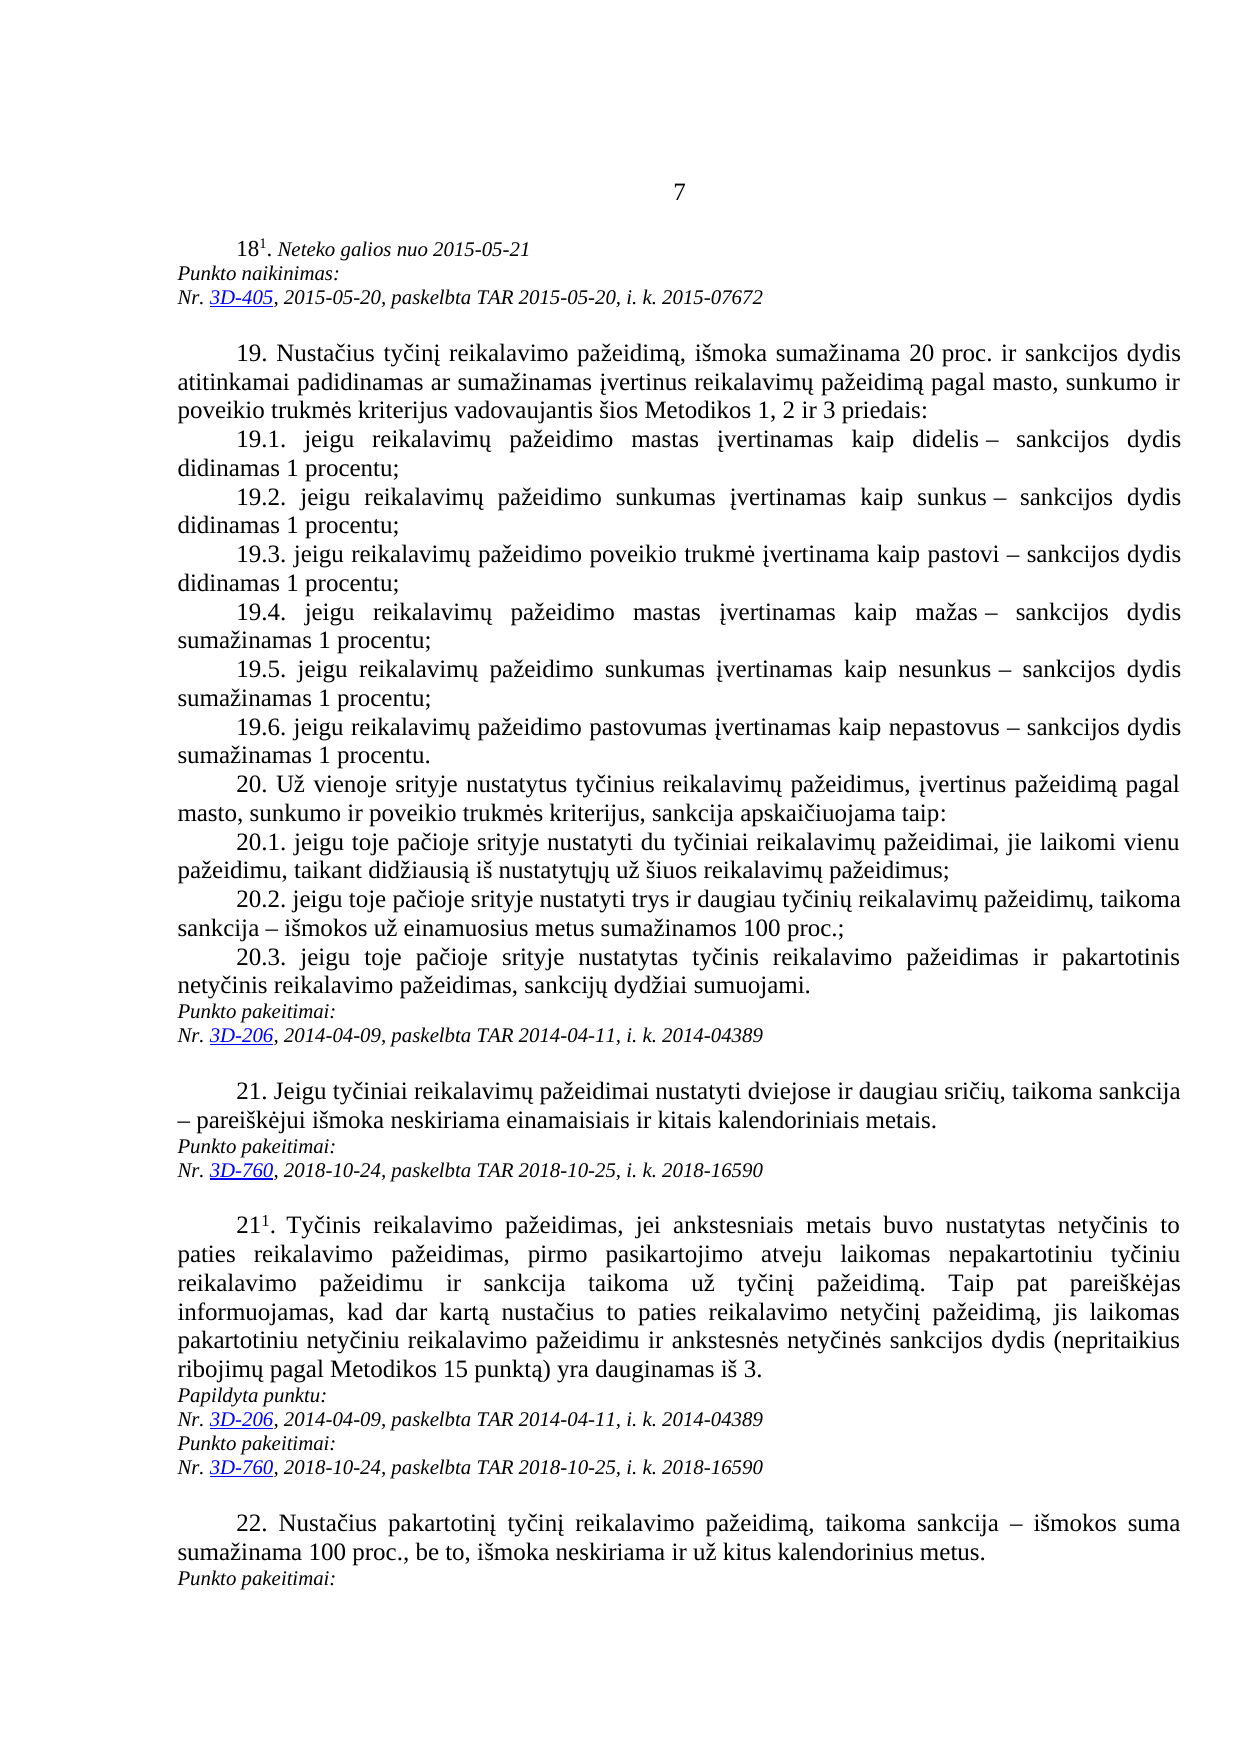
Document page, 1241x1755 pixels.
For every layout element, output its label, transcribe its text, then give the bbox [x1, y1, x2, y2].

text 19.3. jeigu reikalavimų pažeidimo poveikio trukmė įvertinama kaip pastovi – sankcijos dydis didinamas 1 procentu; [177, 539, 1181, 597]
text 20. Už vienoje srityje nustatytus tyčinius reikalavimų pažeidimus, įvertinus pažeidimą pagal masto, sunkumo ir poveikio trukmės kriterijus, sankcija apskaičiuojama taip: [177, 769, 1181, 827]
text 19.5. jeigu reikalavimų pažeidimo sunkumas įvertinamas kaip nesunkus – sankcijos dydis sumažinamas 1 procentu; [177, 654, 1181, 712]
text Papildyta punktu: [177, 1383, 1181, 1407]
text 20.2. jeigu toje pačioje srityje nustatyti trys ir daugiau tyčinių reikalavimų pažeidimų, taikoma sankcija – išmokos už einamuosius metus sumažinamos 100 proc.; [177, 884, 1181, 942]
text Nr. 3D-760, 2018-10-24, paskelbta TAR 2018-10-25, i. k. 2018-16590 [177, 1455, 1181, 1479]
text Nr. 3D-206, 2014-04-09, paskelbta TAR 2014-04-11, i. k. 2014-04389 [177, 1407, 1181, 1431]
text 19.1. jeigu reikalavimų pažeidimo mastas įvertinamas kaip didelis – sankcijos dydis didinamas 1 procentu; [177, 424, 1181, 482]
text Nr. 3D-206, 2014-04-09, paskelbta TAR 2014-04-11, i. k. 2014-04389 [177, 1023, 1181, 1047]
text 20.3. jeigu toje pačioje srityje nustatytas tyčinis reikalavimo pažeidimas ir pakartotinis netyčinis reikalavimo pažeidimas, sankcijų dydžiai sumuojami. [177, 942, 1181, 999]
text Nr. 3D-405, 2015-05-20, paskelbta TAR 2015-05-20, i. k. 2015-07672 [177, 285, 1181, 309]
text 21. Jeigu tyčiniai reikalavimų pažeidimai nustatyti dviejose ir daugiau sričių, taikoma sankcija – pareiškėjui išmoka neskiriama einamaisiais ir kitais kalendoriniais metais. [177, 1076, 1181, 1133]
text 181. Neteko galios nuo 2015-05-21 [177, 235, 1181, 261]
text 22. Nustačius pakartotinį tyčinį reikalavimo pažeidimą, taikoma sankcija – išmokos suma sumažinama 100 proc., be to, išmoka neskiriama ir už kitus kalendorinius metus. [177, 1508, 1181, 1565]
text 19.4. jeigu reikalavimų pažeidimo mastas įvertinamas kaip mažas – sankcijos dydis sumažinamas 1 procentu; [177, 597, 1181, 654]
text 19. Nustačius tyčinį reikalavimo pažeidimą, išmoka sumažinama 20 proc. ir sankcijos dydis atitinkamai padidinamas ar sumažinamas įvertinus reikalavimų pažeidimą pagal masto, sunkumo ir poveikio trukmės kriterijus vadovaujantis šios Metodikos 1, 2 ir 3 priedais: [177, 338, 1181, 424]
text 20.1. jeigu toje pačioje srityje nustatyti du tyčiniai reikalavimų pažeidimai, jie laikomi vienu pažeidimu, taikant didžiausią iš nustatytųjų už šiuos reikalavimų pažeidimus; [177, 827, 1181, 884]
text 211. Tyčinis reikalavimo pažeidimas, jei ankstesniais metais buvo nustatytas netyčinis to paties reikalavimo pažeidimas, pirmo pasikartojimo atveju laikomas nepakartotiniu tyčiniu reikalavimo pažeidimu ir sankcija taikoma už tyčinį pažeidimą. Taip pat pareiškėjas informuojamas, kad dar kartą nustačius to paties reikalavimo netyčinį pažeidimą, jis laikomas pakartotiniu netyčiniu reikalavimo pažeidimu ir ankstesnės netyčinės sankcijos dydis (nepritaikius ribojimų pagal Metodikos 15 punktą) yra dauginamas iš 3. [177, 1210, 1181, 1383]
text Nr. 3D-760, 2018-10-24, paskelbta TAR 2018-10-25, i. k. 2018-16590 [177, 1158, 1181, 1182]
text Punkto pakeitimai: [177, 1565, 1181, 1589]
text Punkto pakeitimai: [177, 1431, 1181, 1455]
text 19.6. jeigu reikalavimų pažeidimo pastovumas įvertinamas kaip nepastovus – sankcijos dydis sumažinamas 1 procentu. [177, 712, 1181, 769]
text Punkto pakeitimai: [177, 999, 1181, 1023]
text Punkto naikinimas: [177, 261, 1181, 285]
text 19.2. jeigu reikalavimų pažeidimo sunkumas įvertinamas kaip sunkus – sankcijos dydis didinamas 1 procentu; [177, 482, 1181, 539]
text Punkto pakeitimai: [177, 1133, 1181, 1158]
